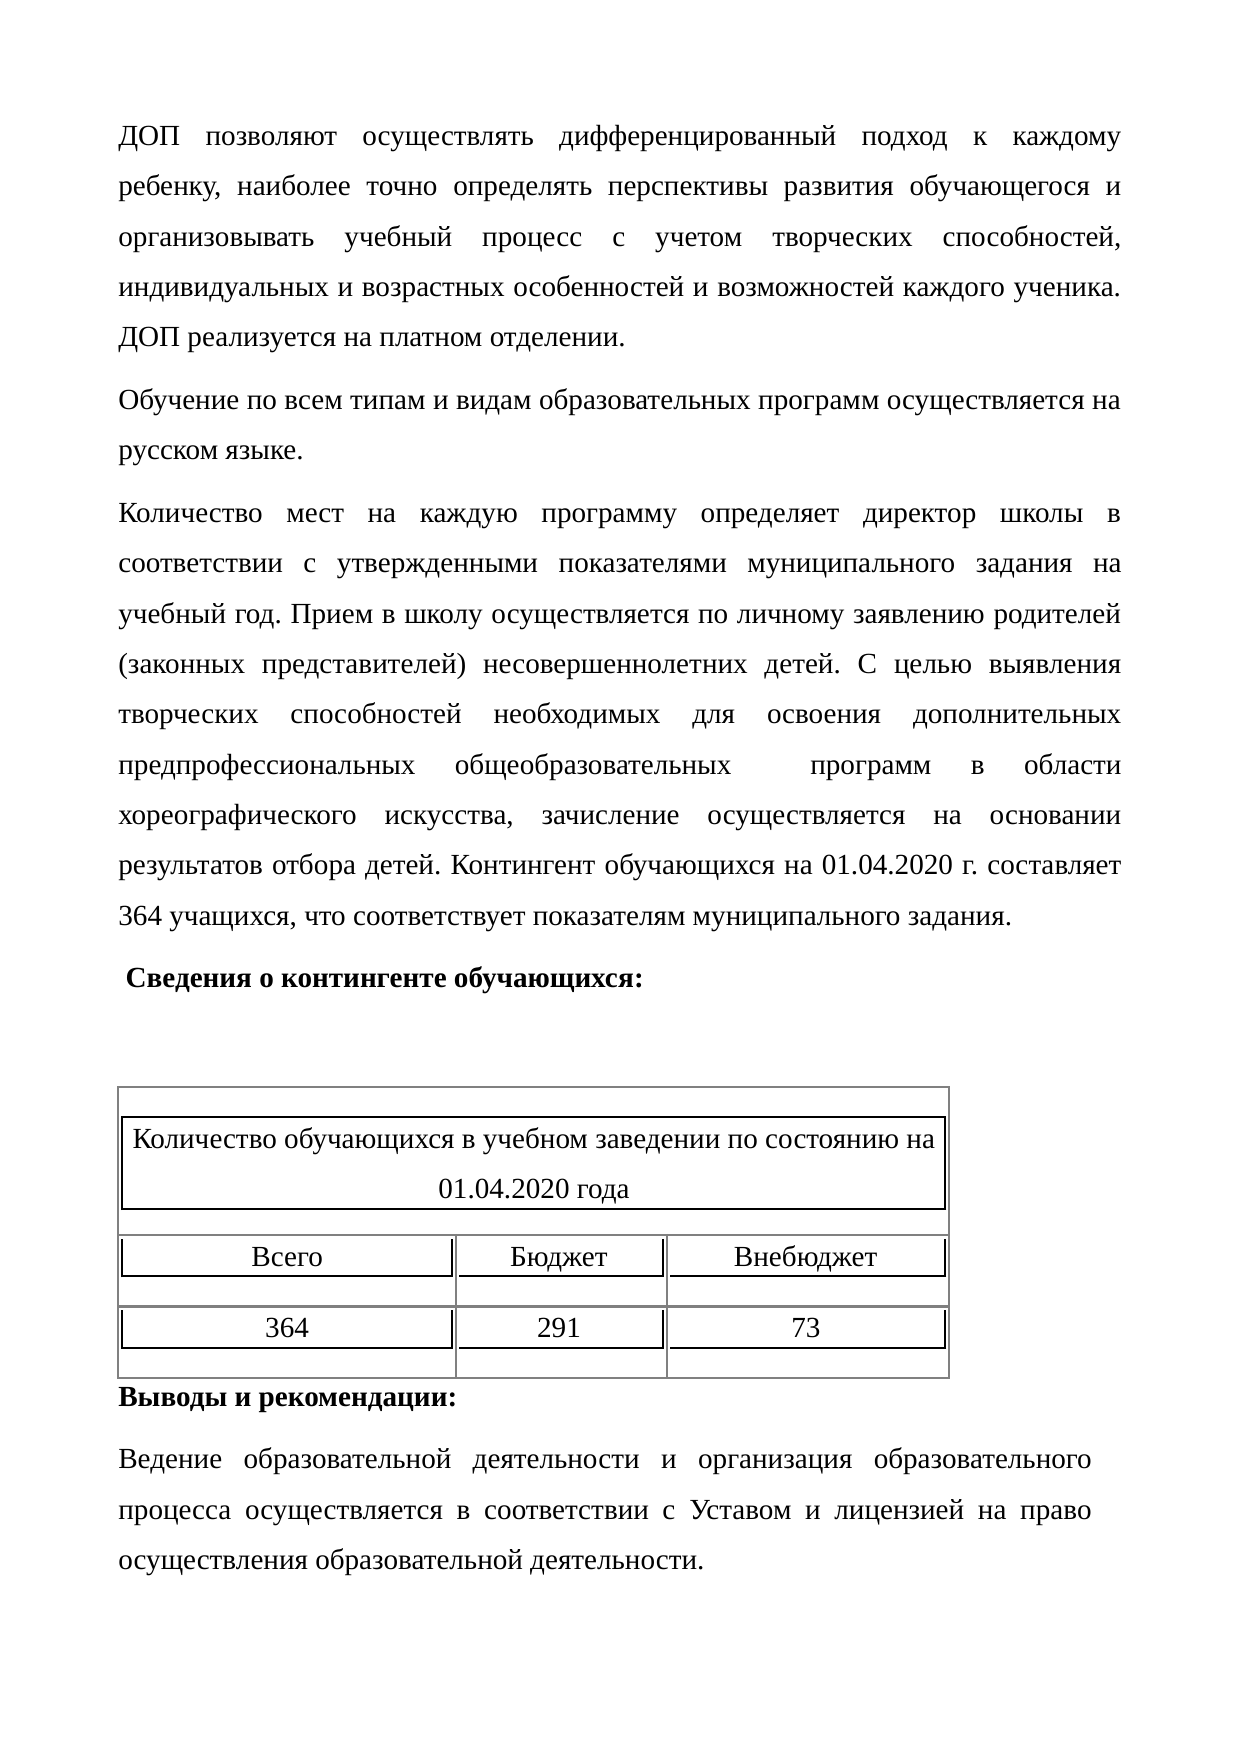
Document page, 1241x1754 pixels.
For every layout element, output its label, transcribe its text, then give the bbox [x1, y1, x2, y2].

list Количество мест на каждую программу определяет директор школы в соответствии с утвержденными показателями муниципального задания на учебный год. Прием в школу осуществляется по личному заявлению родителей (законных представителей) несовершеннолетних детей. С целью выявления творческих способностей необходимых для освоения дополнительных предпрофессиональных общеобразовательных программ в области хореографического искусства, зачисление осуществляется на основании результатов отбора детей. Контингент обучающихся на 01.04.2020 г. составляет 364 учащихся, что соответствует показателям муниципального задания. [118, 495, 1122, 931]
list Обучение по всем типам и видам образовательных программ осуществляется на русском языке. [118, 382, 1122, 466]
table_cell 73 [668, 1308, 948, 1377]
table_cell 291 [457, 1308, 666, 1377]
table_cell Внебюджет [668, 1236, 948, 1305]
table_header Количество обучающихся в учебном заведении по состоянию на 01.04.2020 года [119, 1088, 948, 1234]
table_cell Всего [119, 1236, 455, 1305]
list ДОП позволяют осуществлять дифференцированный подход к каждому ребенку, наиболее точно определять перспективы развития обучающегося и организовывать учебный процесс с учетом творческих способностей, индивидуальных и возрастных особенностей и возможностей каждого ученика. ДОП реализуется на платном отделении. [118, 118, 1122, 353]
text Ведение образовательной деятельности и организация образовательного процесса осуществляется в соответствии с Уставом и лицензией на право осуществления образовательной деятельности. [118, 1442, 1092, 1576]
text Выводы и рекомендации: [118, 1379, 1092, 1412]
table_cell Бюджет [457, 1236, 666, 1305]
table_cell 364 [119, 1308, 455, 1377]
list Сведения о контингенте обучающихся: [118, 961, 1122, 994]
